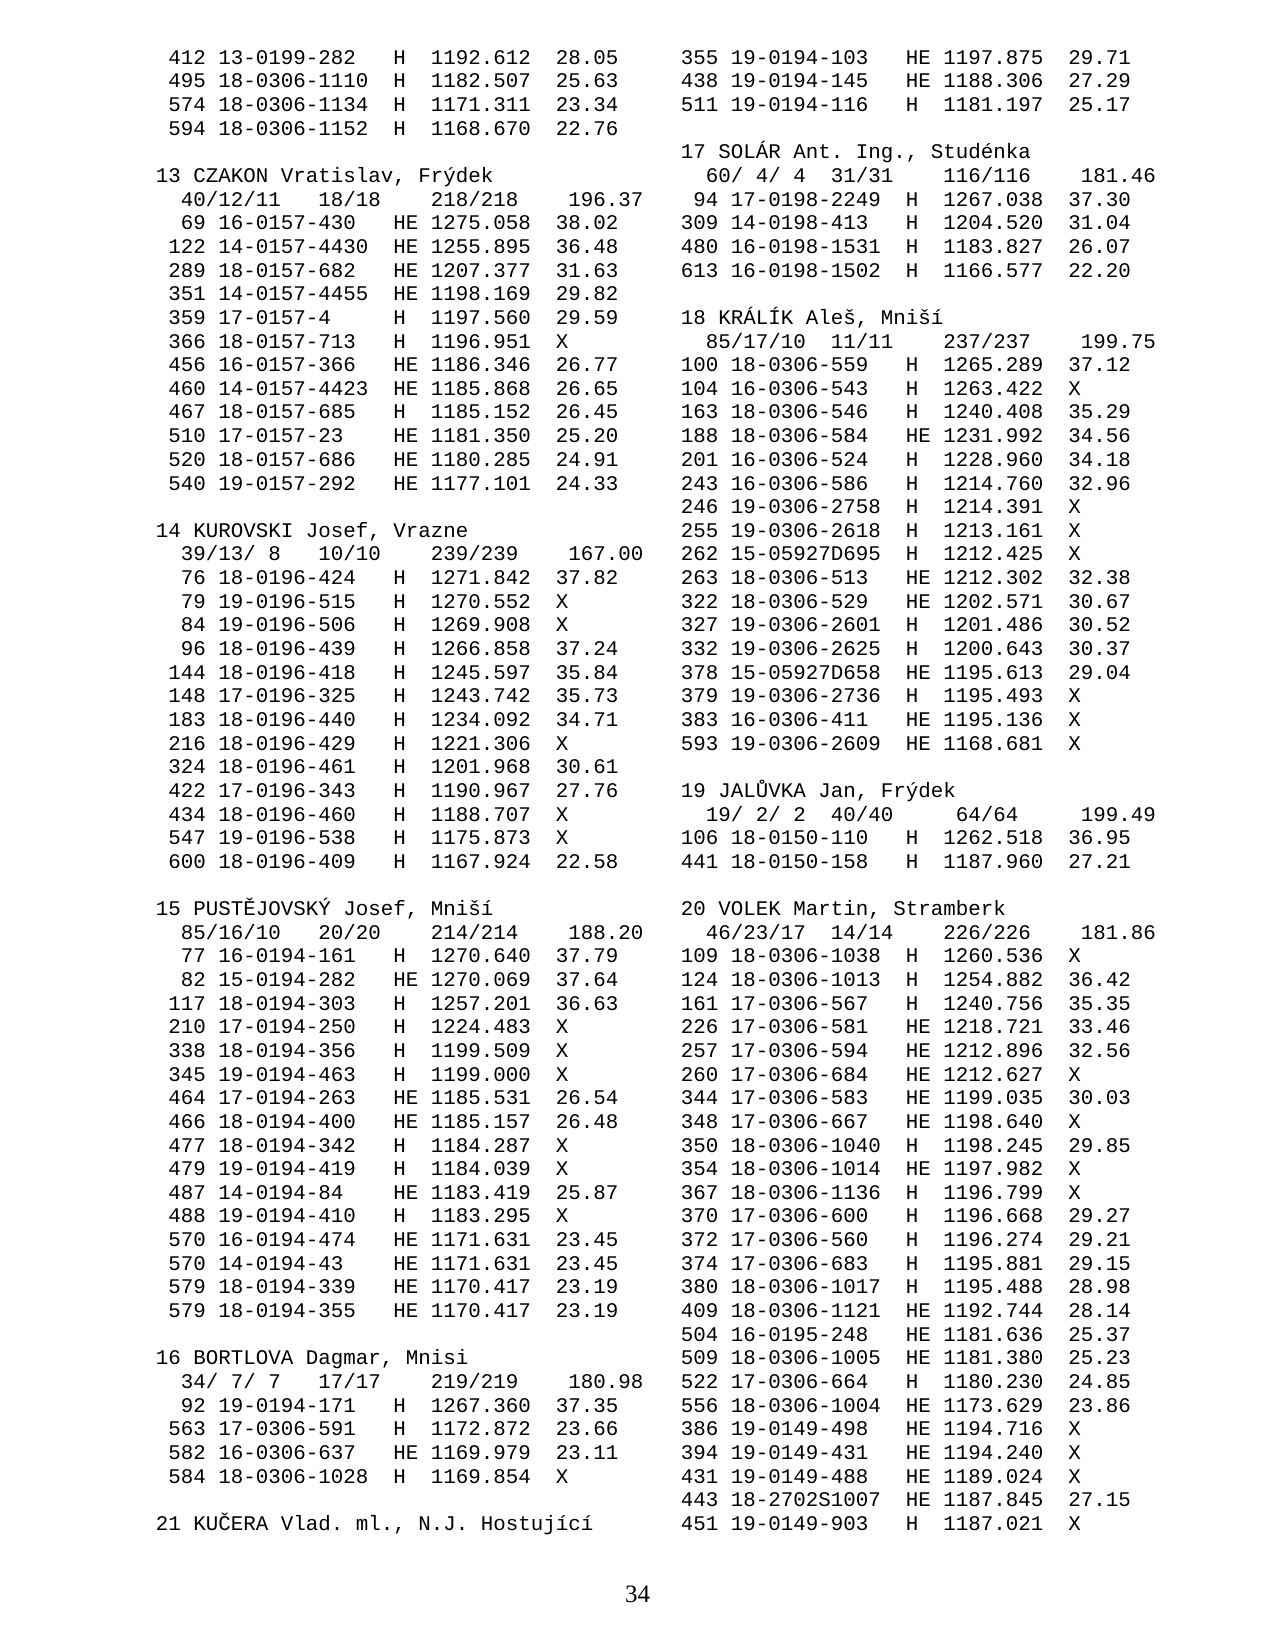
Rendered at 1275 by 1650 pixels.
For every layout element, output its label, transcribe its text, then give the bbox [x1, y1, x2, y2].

text 77 16-0194-161 H 1270.640 37.79 109 18-0306-1038 H 1260.536 X [118, 945, 1157, 969]
text 594 18-0306-1152 H 1168.670 22.76 [118, 118, 1157, 141]
text 14 KUROVSKI Josef, Vrazne 255 19-0306-2618 H 1213.161 X [118, 520, 1157, 543]
text 144 18-0196-418 H 1245.597 35.84 378 15-05927D658 HE 1195.613 29.04 [118, 662, 1157, 685]
text 76 18-0196-424 H 1271.842 37.82 263 18-0306-513 HE 1212.302 32.38 [118, 567, 1157, 591]
text 600 18-0196-409 H 1167.924 22.58 441 18-0150-158 H 1187.960 27.21 [118, 851, 1157, 874]
text 96 18-0196-439 H 1266.858 37.24 332 19-0306-2625 H 1200.643 30.37 [118, 638, 1157, 662]
text 21 KUČERA Vlad. ml., N.J. Hostující 451 19-0149-903 H 1187.021 X [118, 1513, 1157, 1537]
text 216 18-0196-429 H 1221.306 X 593 19-0306-2609 HE 1168.681 X [118, 733, 1157, 756]
text 579 18-0194-355 HE 1170.417 23.19 409 18-0306-1121 HE 1192.744 28.14 [118, 1300, 1157, 1324]
text 79 19-0196-515 H 1270.552 X 322 18-0306-529 HE 1202.571 30.67 [118, 591, 1157, 614]
text 39/13/ 8 10/10 239/239 167.00 262 15-05927D695 H 1212.425 X [118, 543, 1157, 567]
text 412 13-0199-282 H 1192.612 28.05 355 19-0194-103 HE 1197.875 29.71 [118, 47, 1157, 71]
text 15 PUSTĚJOVSKÝ Josef, Mniší 20 VOLEK Martin, Stramberk [118, 898, 1157, 922]
text 13 CZAKON Vratislav, Frýdek 60/ 4/ 4 31/31 116/116 181.46 [118, 165, 1157, 189]
text 40/12/11 18/18 218/218 196.37 94 17-0198-2249 H 1267.038 37.30 [118, 189, 1157, 212]
text 466 18-0194-400 HE 1185.157 26.48 348 17-0306-667 HE 1198.640 X [118, 1111, 1157, 1134]
text 117 18-0194-303 H 1257.201 36.63 161 17-0306-567 H 1240.756 35.35 [118, 993, 1157, 1016]
text 69 16-0157-430 HE 1275.058 38.02 309 14-0198-413 H 1204.520 31.04 [118, 212, 1157, 236]
text 422 17-0196-343 H 1190.967 27.76 19 JALŮVKA Jan, Frýdek [118, 780, 1157, 803]
text 547 19-0196-538 H 1175.873 X 106 18-0150-110 H 1262.518 36.95 [118, 827, 1157, 851]
text 92 19-0194-171 H 1267.360 37.35 556 18-0306-1004 HE 1173.629 23.86 [118, 1395, 1157, 1418]
text 434 18-0196-460 H 1188.707 X 19/ 2/ 2 40/40 64/64 199.49 [118, 803, 1157, 827]
text 479 19-0194-419 H 1184.039 X 354 18-0306-1014 HE 1197.982 X [118, 1158, 1157, 1182]
text 579 18-0194-339 HE 1170.417 23.19 380 18-0306-1017 H 1195.488 28.98 [118, 1276, 1157, 1300]
text 351 14-0157-4455 HE 1198.169 29.82 [118, 283, 1157, 307]
text 487 14-0194-84 HE 1183.419 25.87 367 18-0306-1136 H 1196.799 X [118, 1182, 1157, 1206]
text 456 16-0157-366 HE 1186.346 26.77 100 18-0306-559 H 1265.289 37.12 [118, 354, 1157, 378]
text 289 18-0157-682 HE 1207.377 31.63 613 16-0198-1502 H 1166.577 22.20 [118, 260, 1157, 283]
text 16 BORTLOVA Dagmar, Mnisi 509 18-0306-1005 HE 1181.380 25.23 [118, 1347, 1157, 1371]
text 495 18-0306-1110 H 1182.507 25.63 438 19-0194-145 HE 1188.306 27.29 [118, 71, 1157, 94]
text 584 18-0306-1028 H 1169.854 X 431 19-0149-488 HE 1189.024 X [118, 1466, 1157, 1489]
text 84 19-0196-506 H 1269.908 X 327 19-0306-2601 H 1201.486 30.52 [118, 614, 1157, 638]
text 510 17-0157-23 HE 1181.350 25.20 188 18-0306-584 HE 1231.992 34.56 [118, 425, 1157, 449]
text 570 14-0194-43 HE 1171.631 23.45 374 17-0306-683 H 1195.881 29.15 [118, 1253, 1157, 1276]
text 504 16-0195-248 HE 1181.636 25.37 [118, 1324, 1157, 1347]
text 540 19-0157-292 HE 1177.101 24.33 243 16-0306-586 H 1214.760 32.96 [118, 472, 1157, 496]
text 122 14-0157-4430 HE 1255.895 36.48 480 16-0198-1531 H 1183.827 26.07 [118, 236, 1157, 260]
text 85/16/10 20/20 214/214 188.20 46/23/17 14/14 226/226 181.86 [118, 922, 1157, 945]
text 574 18-0306-1134 H 1171.311 23.34 511 19-0194-116 H 1181.197 25.17 [118, 94, 1157, 118]
text 520 18-0157-686 HE 1180.285 24.91 201 16-0306-524 H 1228.960 34.18 [118, 449, 1157, 472]
text 467 18-0157-685 H 1185.152 26.45 163 18-0306-546 H 1240.408 35.29 [118, 402, 1157, 425]
text 246 19-0306-2758 H 1214.391 X [118, 496, 1157, 520]
text 460 14-0157-4423 HE 1185.868 26.65 104 16-0306-543 H 1263.422 X [118, 378, 1157, 402]
text 366 18-0157-713 H 1196.951 X 85/17/10 11/11 237/237 199.75 [118, 331, 1157, 354]
text 563 17-0306-591 H 1172.872 23.66 386 19-0149-498 HE 1194.716 X [118, 1418, 1157, 1442]
text 82 15-0194-282 HE 1270.069 37.64 124 18-0306-1013 H 1254.882 36.42 [118, 969, 1157, 993]
text 148 17-0196-325 H 1243.742 35.73 379 19-0306-2736 H 1195.493 X [118, 685, 1157, 709]
text 345 19-0194-463 H 1199.000 X 260 17-0306-684 HE 1212.627 X [118, 1064, 1157, 1087]
text 210 17-0194-250 H 1224.483 X 226 17-0306-581 HE 1218.721 33.46 [118, 1016, 1157, 1040]
text 488 19-0194-410 H 1183.295 X 370 17-0306-600 H 1196.668 29.27 [118, 1206, 1157, 1229]
text 359 17-0157-4 H 1197.560 29.59 18 KRÁLÍK Aleš, Mniší [118, 307, 1157, 331]
text 324 18-0196-461 H 1201.968 30.61 [118, 756, 1157, 780]
text 477 18-0194-342 H 1184.287 X 350 18-0306-1040 H 1198.245 29.85 [118, 1134, 1157, 1158]
text 338 18-0194-356 H 1199.509 X 257 17-0306-594 HE 1212.896 32.56 [118, 1040, 1157, 1064]
text 183 18-0196-440 H 1234.092 34.71 383 16-0306-411 HE 1195.136 X [118, 709, 1157, 733]
text 582 16-0306-637 HE 1169.979 23.11 394 19-0149-431 HE 1194.240 X [118, 1442, 1157, 1466]
text 570 16-0194-474 HE 1171.631 23.45 372 17-0306-560 H 1196.274 29.21 [118, 1229, 1157, 1253]
text 464 17-0194-263 HE 1185.531 26.54 344 17-0306-583 HE 1199.035 30.03 [118, 1087, 1157, 1111]
text 17 SOLÁR Ant. Ing., Studénka [118, 141, 1157, 165]
text 34/ 7/ 7 17/17 219/219 180.98 522 17-0306-664 H 1180.230 24.85 [118, 1371, 1157, 1395]
text 443 18-2702S1007 HE 1187.845 27.15 [118, 1489, 1157, 1513]
